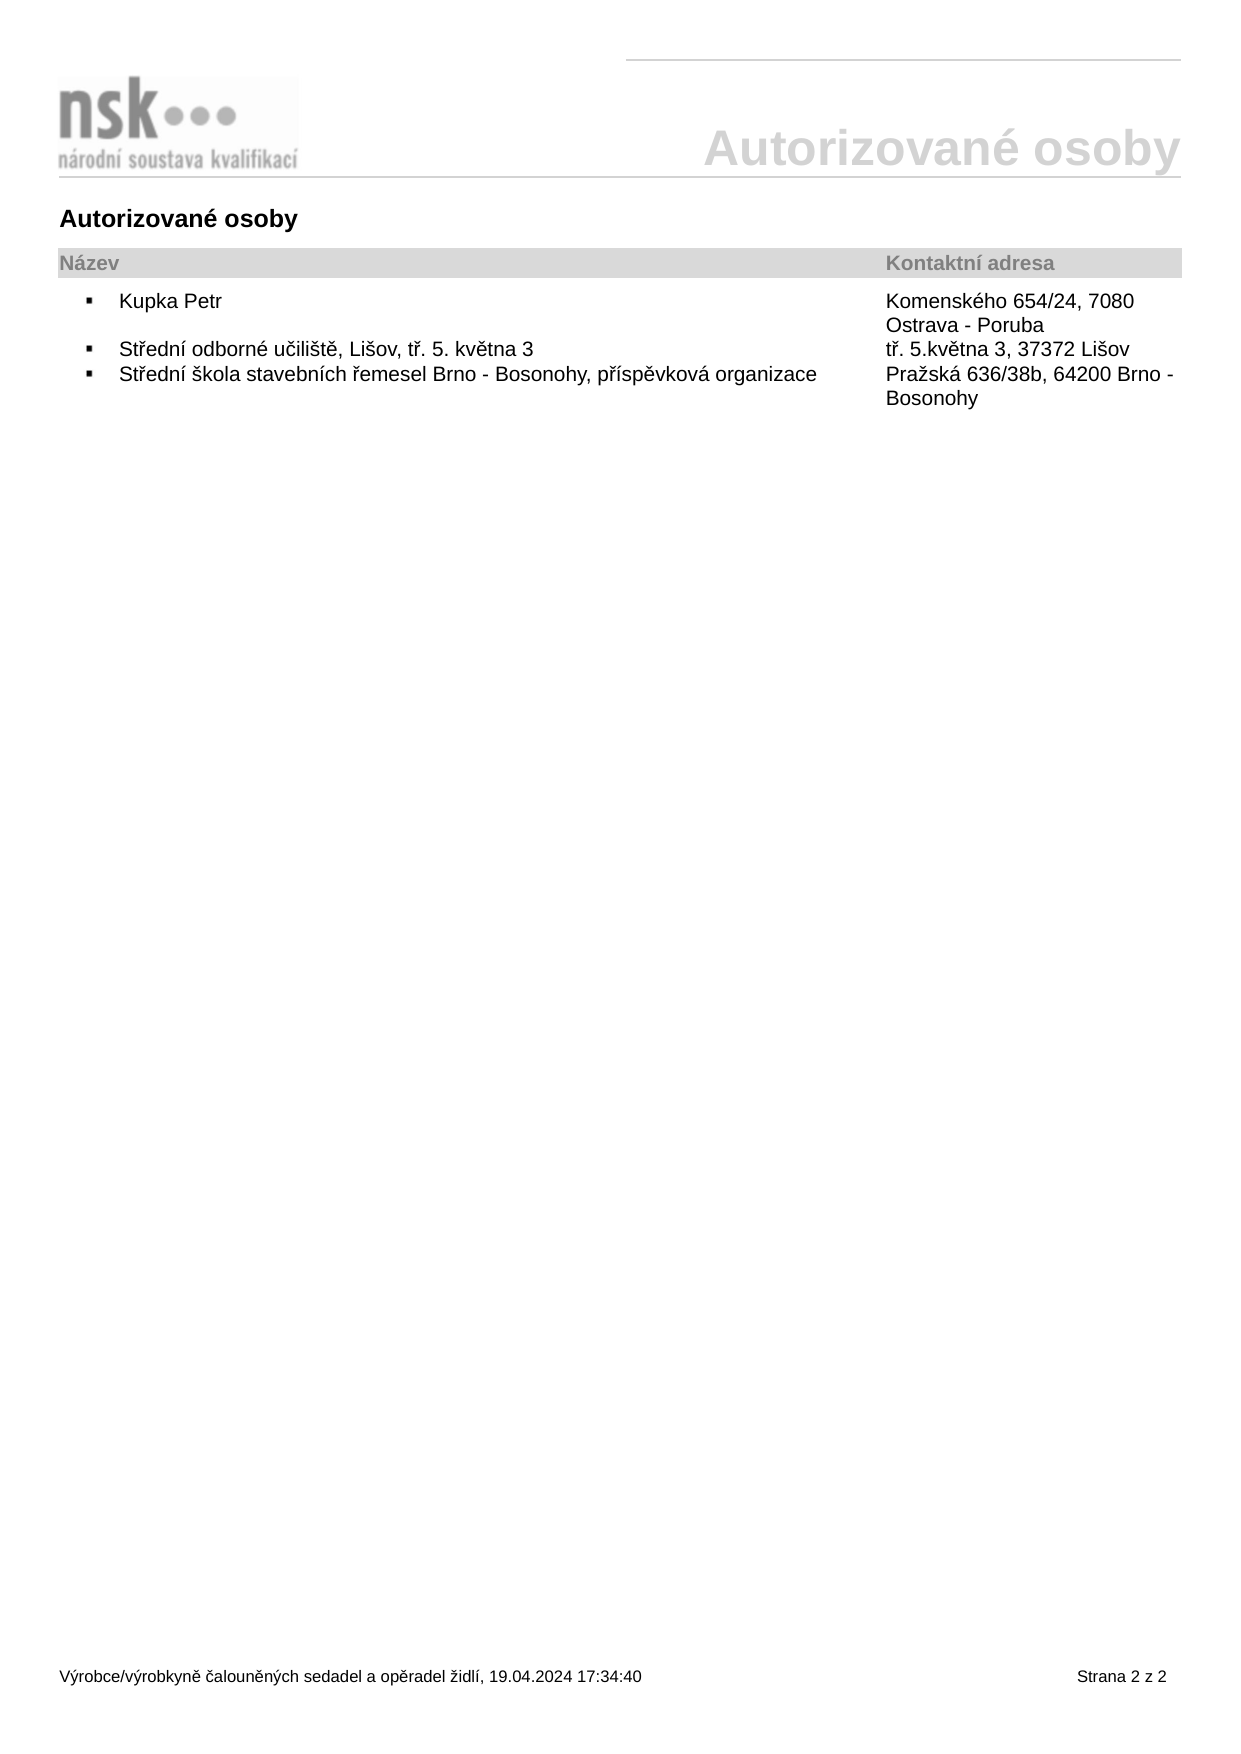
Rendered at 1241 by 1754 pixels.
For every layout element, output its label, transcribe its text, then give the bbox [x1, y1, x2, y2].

table_cell [886, 278, 1167, 289]
table_cell [618, 314, 626, 337]
table_cell [618, 1484, 626, 1658]
table_cell [119, 1010, 481, 1310]
table_cell [1167, 1484, 1181, 1658]
table_cell [860, 1010, 886, 1310]
table_cell Střední škola stavebních řemesel Brno - Bosonohy, příspěvková organizace [119, 362, 886, 386]
table_cell [119, 171, 481, 176]
table_cell Komenského 654/24, 7080 Ostrava - Poruba [886, 289, 1181, 337]
table_cell [481, 171, 617, 176]
picture [59, 288, 119, 313]
table_cell [886, 1010, 1167, 1310]
table_cell [59, 194, 119, 200]
table_cell Kupka Petr [119, 289, 886, 314]
table_cell [59, 278, 119, 288]
table_cell [626, 386, 860, 410]
table_cell [626, 410, 860, 710]
table_cell [481, 1010, 617, 1310]
table_cell [481, 236, 617, 248]
table_cell [626, 1484, 860, 1658]
table_cell [626, 236, 860, 248]
table_cell [860, 410, 886, 710]
table_cell [618, 278, 626, 289]
table_cell [481, 1310, 617, 1484]
picture [59, 362, 119, 386]
table_cell [59, 1310, 119, 1484]
table_cell [618, 1310, 626, 1484]
table_cell [1167, 278, 1181, 289]
table_cell Pražská 636/38b, 64200 Brno - Bosonohy [886, 362, 1181, 410]
table_cell [1167, 1310, 1181, 1484]
table_cell [886, 1484, 1167, 1658]
table_cell [860, 1310, 886, 1484]
table_cell [481, 410, 617, 710]
table_cell [618, 386, 626, 410]
table_cell Název [60, 250, 885, 277]
table_cell [860, 1484, 886, 1658]
table_cell [119, 236, 481, 248]
table_cell [618, 194, 626, 200]
picture [59, 336, 119, 361]
table_cell [119, 1310, 481, 1484]
table_cell [59, 314, 119, 336]
table_cell Autorizované osoby [626, 61, 1181, 176]
table_cell [481, 710, 617, 1010]
table_cell Strana 2 z 2 [860, 1658, 1167, 1694]
table_cell [1167, 410, 1181, 710]
table_cell [626, 194, 860, 200]
table_cell [626, 314, 860, 337]
table_cell [1167, 236, 1181, 248]
table_cell [860, 314, 886, 337]
table_cell [1167, 710, 1181, 1010]
table_cell [860, 710, 886, 1010]
table_cell [119, 314, 481, 337]
table_cell [119, 1484, 481, 1658]
table_cell [886, 410, 1167, 710]
table_cell [119, 410, 481, 710]
table_cell [618, 170, 626, 176]
table_cell [886, 236, 1167, 248]
table_cell [59, 236, 119, 248]
table_cell [1167, 1658, 1181, 1694]
table_cell [481, 1484, 617, 1658]
table_cell [618, 410, 626, 710]
table_cell [886, 710, 1167, 1010]
table_cell [59, 1484, 119, 1658]
table_cell Výrobce/výrobkyně čalouněných sedadel a opěradel židlí, 19.04.2024 17:34:40 [59, 1658, 860, 1694]
table_cell [481, 278, 617, 289]
table_cell tř. 5.května 3, 37372 Lišov [886, 337, 1181, 362]
table_cell [481, 314, 617, 337]
table_cell [1167, 194, 1181, 200]
table_cell [119, 386, 481, 410]
table_cell Střední odborné učiliště, Lišov, tř. 5. května 3 [119, 337, 886, 362]
table_cell [618, 1010, 626, 1310]
table_cell Kontaktní adresa [886, 250, 1180, 277]
table_cell [860, 236, 886, 248]
table_cell [860, 278, 886, 289]
table_cell [119, 710, 481, 1010]
table_cell [626, 1010, 860, 1310]
table_cell [626, 1310, 860, 1484]
table_cell [886, 194, 1167, 200]
table_cell [618, 236, 626, 248]
table_cell [119, 278, 481, 289]
table_cell [481, 194, 617, 200]
table_cell [119, 194, 481, 200]
table_cell [59, 386, 119, 410]
table_cell [626, 710, 860, 1010]
table_cell [59, 178, 1181, 194]
table_cell [860, 386, 886, 410]
table_cell [59, 1010, 119, 1310]
table_cell [626, 278, 860, 289]
table_cell [59, 710, 119, 1010]
table_cell [59, 171, 119, 176]
table_cell [618, 710, 626, 1010]
table_cell [619, 59, 626, 170]
picture [57, 59, 619, 171]
table_cell [886, 1310, 1167, 1484]
table_cell [860, 194, 886, 200]
table_cell [1167, 1010, 1181, 1310]
table_cell [481, 386, 617, 410]
table_cell Autorizované osoby [59, 200, 1181, 236]
table_cell [59, 410, 119, 710]
